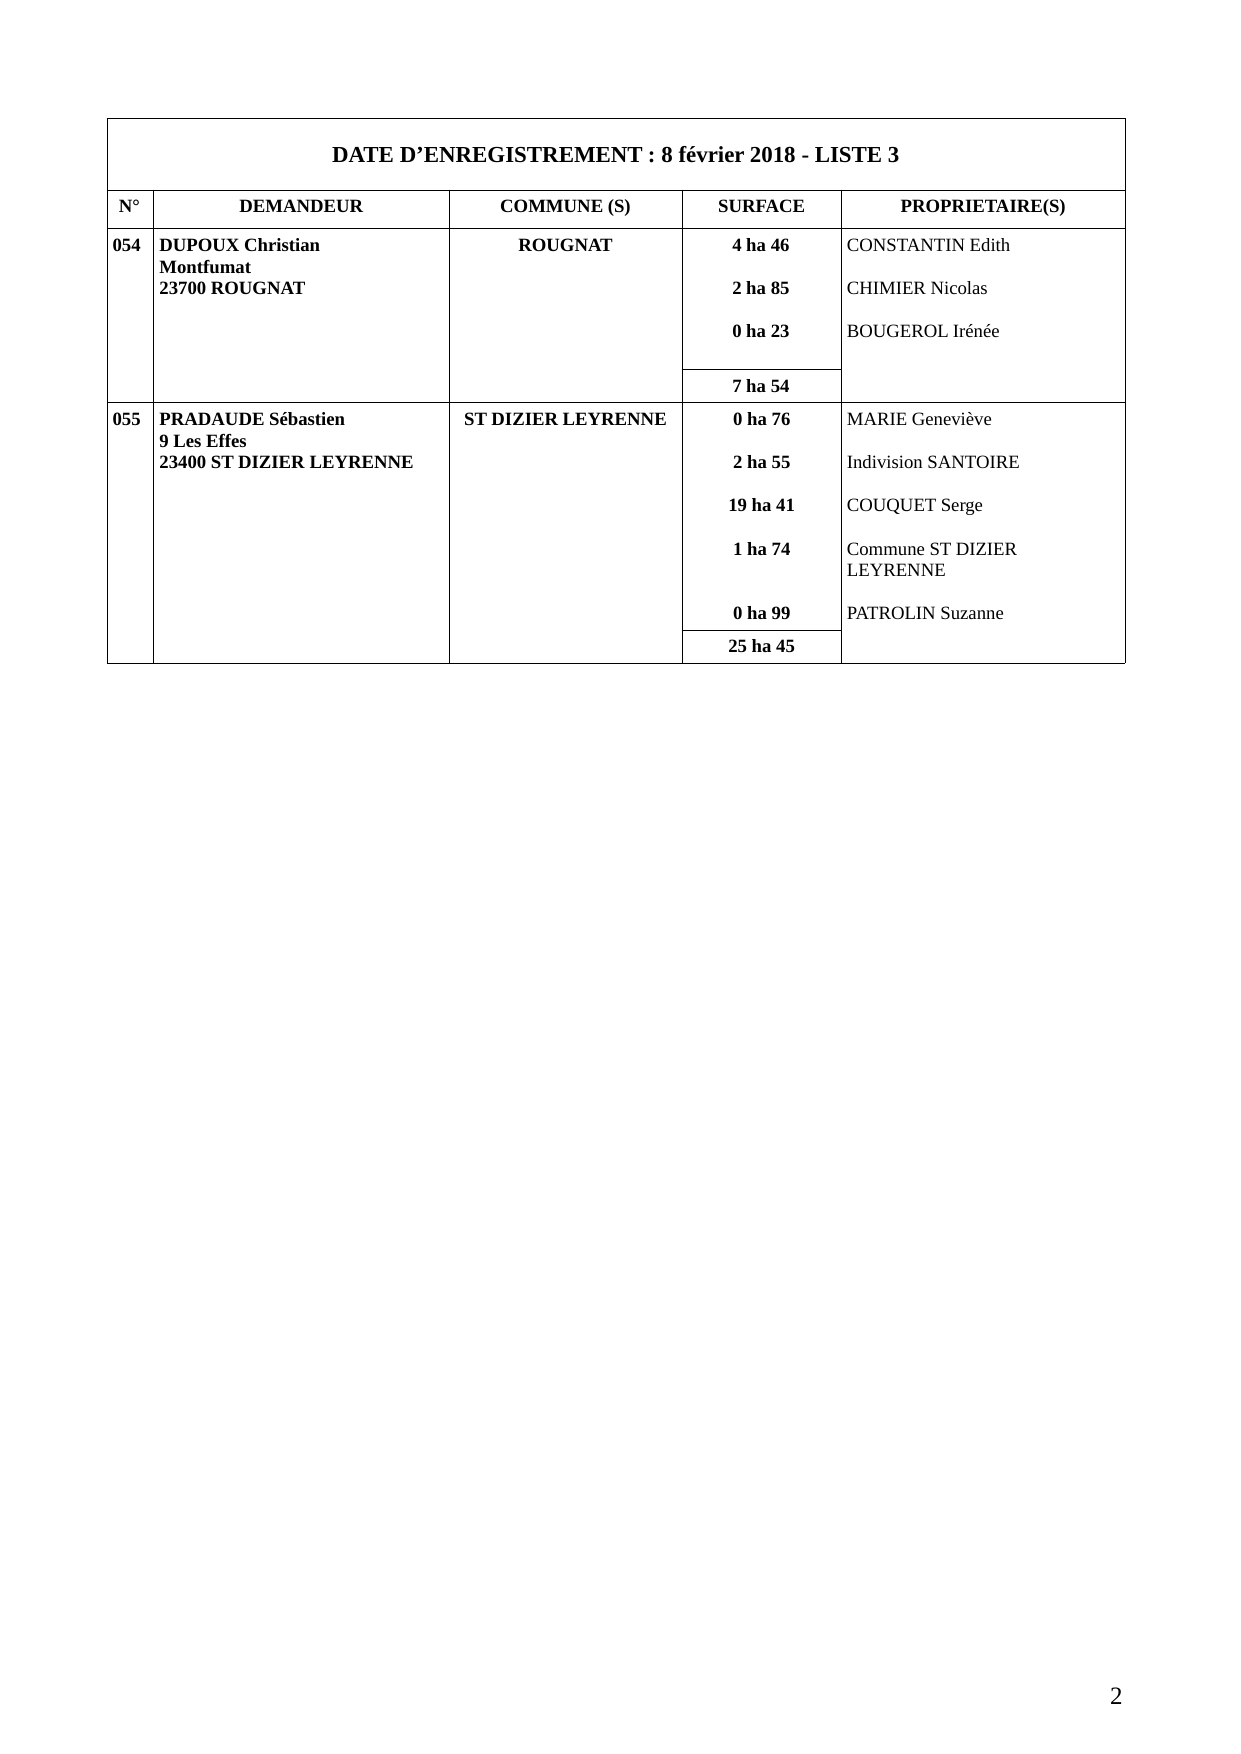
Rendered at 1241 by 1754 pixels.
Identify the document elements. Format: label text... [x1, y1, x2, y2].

table_cell 0 ha 76 2 ha 55 19 ha 41 1 ha 74 0 ha 99 [683, 403, 841, 629]
table_cell DEMANDEUR [154, 191, 449, 228]
table_cell N° [108, 191, 153, 228]
table_cell MARIE Geneviève Indivision SANTOIRE COUQUET Serge Commune ST DIZIER LEYRENNE PATROLIN Suzanne [842, 403, 1125, 663]
table_cell PRADAUDE Sébastien 9 Les Effes 23400 ST DIZIER LEYRENNE [154, 403, 449, 663]
table_cell 4 ha 46 2 ha 85 0 ha 23 [683, 229, 841, 369]
table_cell SURFACE [683, 191, 841, 228]
table_cell 25 ha 45 [683, 631, 841, 663]
table_header DATE D’ENREGISTREMENT : 8 février 2018 - LISTE 3 [108, 119, 1125, 189]
table_cell ROUGNAT [450, 229, 682, 402]
table_cell DUPOUX Christian Montfumat 23700 ROUGNAT [154, 229, 449, 402]
table_cell COMMUNE (S) [450, 191, 682, 228]
table_cell CONSTANTIN Edith CHIMIER Nicolas BOUGEROL Irénée [842, 229, 1125, 402]
table_cell ST DIZIER LEYRENNE [450, 403, 682, 663]
table_cell 055 [108, 403, 153, 663]
table_cell 7 ha 54 [683, 370, 841, 402]
table_cell PROPRIETAIRE(S) [842, 191, 1125, 228]
table_cell 054 [108, 229, 153, 402]
